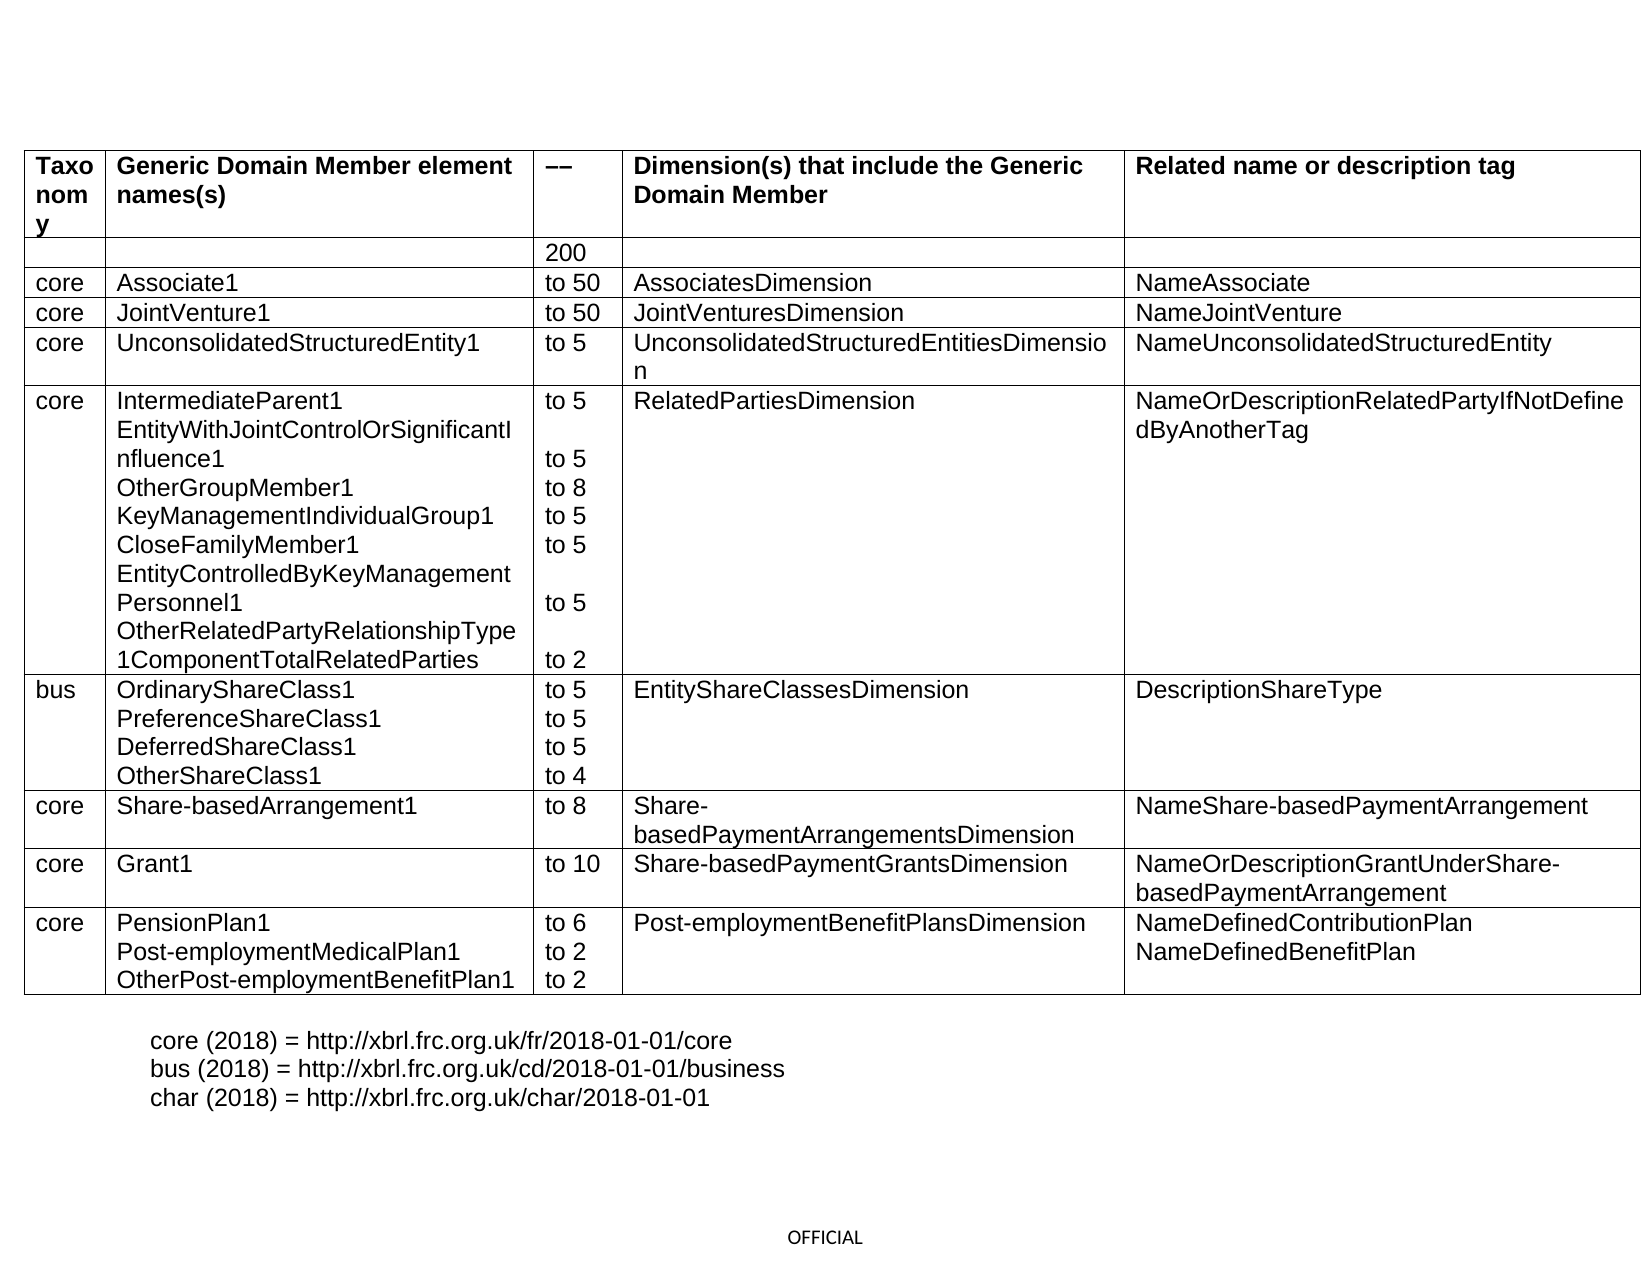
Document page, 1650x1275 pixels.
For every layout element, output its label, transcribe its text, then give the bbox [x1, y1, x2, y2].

table_cell core [25, 386, 105, 674]
text bus (2018) = http://xbrl.frc.org.uk/cd/2018-01-01/business [150, 1054, 1500, 1083]
table_cell NameJointVenture [1125, 298, 1640, 327]
table_cell core [25, 908, 105, 994]
table_cell NameShare-basedPaymentArrangement [1125, 791, 1640, 848]
table_cell core [25, 328, 105, 385]
table_cell core [25, 298, 105, 327]
table_cell DescriptionShareType [1125, 675, 1640, 790]
table_cell to 5 to 5 to 8 to 5 to 5 to 5 to 2 [534, 386, 622, 674]
table_cell 200 [534, 238, 622, 267]
table_cell OrdinaryShareClass1 PreferenceShareClass1 DeferredShareClass1 OtherShareClass1 [106, 675, 533, 790]
table_cell core [25, 268, 105, 297]
table_cell UnconsolidatedStructuredEntity1 [106, 328, 533, 385]
table_cell RelatedPartiesDimension [623, 386, 1124, 674]
table_cell IntermediateParent1 EntityWithJointControlOrSignificantInfluence1 OtherGroupMember1 KeyManagementIndividualGroup1 CloseFamilyMember1 EntityControlledByKeyManagementPersonnel1 OtherRelatedPartyRelationshipType1ComponentTotalRelatedParties [106, 386, 533, 674]
table_cell to 5 to 5 to 5 to 4 [534, 675, 622, 790]
table_cell NameOrDescriptionRelatedPartyIfNotDefinedByAnotherTag [1125, 386, 1640, 674]
table_cell AssociatesDimension [623, 268, 1124, 297]
table_cell to 5 [534, 328, 622, 385]
text char (2018) = http://xbrl.frc.org.uk/char/2018-01-01 [150, 1083, 1500, 1112]
table_cell [106, 238, 533, 267]
table_cell Post-employmentBenefitPlansDimension [623, 908, 1124, 994]
table_cell NameUnconsolidatedStructuredEntity [1125, 328, 1640, 385]
table_cell Share-basedPaymentArrangementsDimension [623, 791, 1124, 848]
table_cell bus [25, 675, 105, 790]
text core (2018) = http://xbrl.frc.org.uk/fr/2018-01-01/core [150, 1026, 1500, 1054]
table_cell to 8 [534, 791, 622, 848]
table_cell [25, 238, 105, 267]
table_cell Grant1 [106, 849, 533, 907]
table_cell to 6 to 2 to 2 [534, 908, 622, 994]
table_cell core [25, 791, 105, 848]
table_cell PensionPlan1 Post-employmentMedicalPlan1 OtherPost-employmentBenefitPlan1 [106, 908, 533, 994]
table_header Dimension(s) that include the Generic Domain Member [623, 151, 1124, 237]
table_cell [1125, 238, 1640, 267]
table_cell to 50 [534, 268, 622, 297]
table_cell NameAssociate [1125, 268, 1640, 297]
table_header Generic Domain Member element names(s) [106, 151, 533, 237]
table_cell JointVenturesDimension [623, 298, 1124, 327]
table_header Related name or description tag [1125, 151, 1640, 237]
table_cell Share-basedArrangement1 [106, 791, 533, 848]
table_header –– [534, 151, 622, 237]
table_cell NameDefinedContributionPlan NameDefinedBenefitPlan [1125, 908, 1640, 994]
table_cell to 50 [534, 298, 622, 327]
table_cell core [25, 849, 105, 907]
table_header Taxonomy [25, 151, 105, 237]
table_cell UnconsolidatedStructuredEntitiesDimension [623, 328, 1124, 385]
table_cell to 10 [534, 849, 622, 907]
table_cell [623, 238, 1124, 267]
table_cell Share-basedPaymentGrantsDimension [623, 849, 1124, 907]
table_cell Associate1 [106, 268, 533, 297]
table_cell EntityShareClassesDimension [623, 675, 1124, 790]
table_cell NameOrDescriptionGrantUnderShare-basedPaymentArrangement [1125, 849, 1640, 907]
table_cell JointVenture1 [106, 298, 533, 327]
